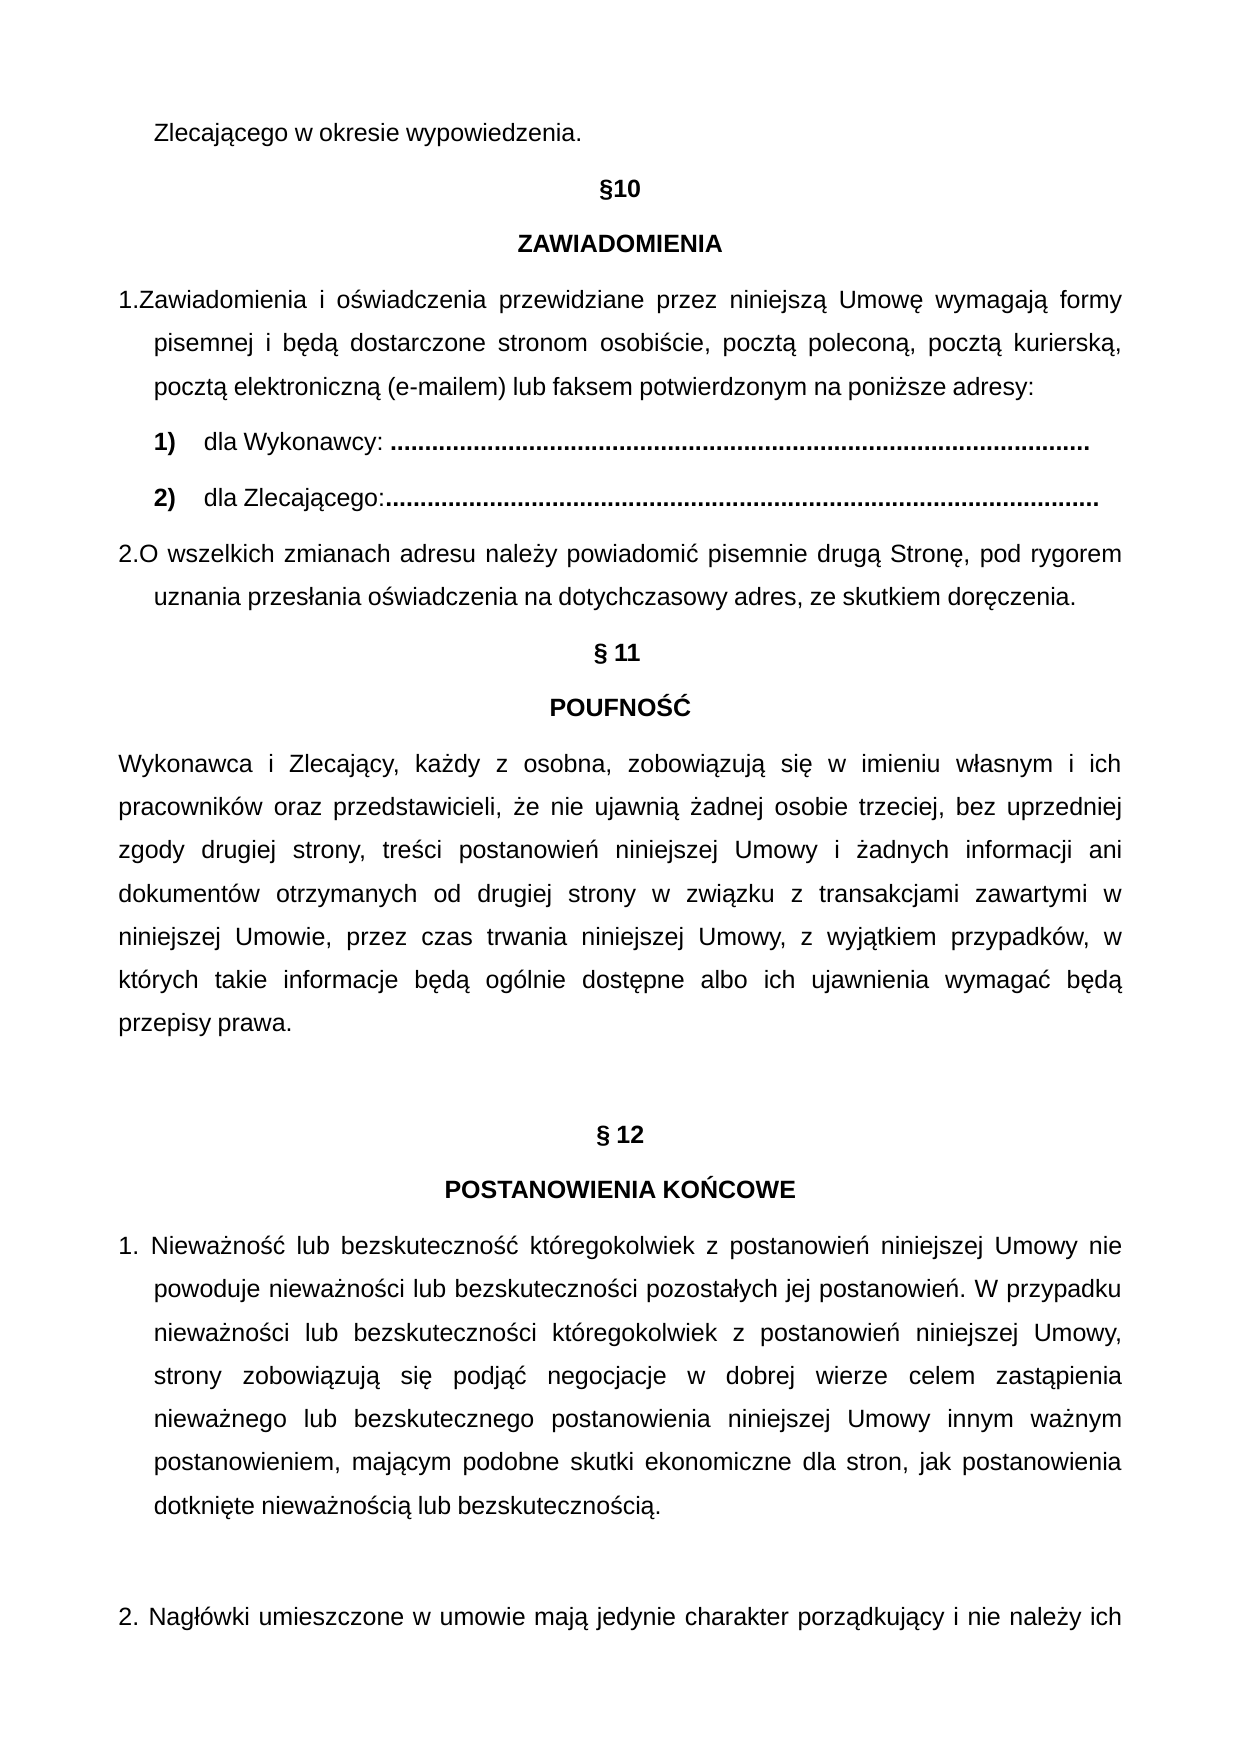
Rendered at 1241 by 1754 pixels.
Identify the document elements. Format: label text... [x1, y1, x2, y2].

text § 12 [118, 1120, 1122, 1149]
text 1. Nieważność lub bezskuteczność któregokolwiek z postanowień niniejszej Umowy nie powoduje nieważności lub bezskuteczności pozostałych jej postanowień. W przypadku nieważności lub bezskuteczności któregokolwiek z postanowień niniejszej Umowy, strony zobowiązują się podjąć negocjacje w dobrej wierze celem zastąpienia nieważnego lub bezskutecznego postanowienia niniejszej Umowy innym ważnym postanowieniem, mającym podobne skutki ekonomiczne dla stron, jak postanowienia dotknięte nieważnością lub bezskutecznością. [118, 1231, 1122, 1519]
text 1) dla Wykonawcy: ..................................................................................................... [153, 427, 1122, 456]
text POUFNOŚĆ [118, 693, 1122, 722]
text Wykonawca i Zlecający, każdy z osobna, zobowiązują się w imieniu własnym i ich pracowników oraz przedstawicieli, że nie ujawnią żadnej osobie trzeciej, bez uprzedniej zgody drugiej strony, treści postanowień niniejszej Umowy i żadnych informacji ani dokumentów otrzymanych od drugiej strony w związku z transakcjami zawartymi w niniejszej Umowie, przez czas trwania niniejszej Umowy, z wyjątkiem przypadków, w których takie informacje będą ogólnie dostępne albo ich ujawnienia wymagać będą przepisy prawa. [118, 749, 1122, 1037]
text Zlecającego w okresie wypowiedzenia. [118, 118, 1122, 147]
text 2.O wszelkich zmianach adresu należy powiadomić pisemnie drugą Stronę, pod rygorem uznania przesłania oświadczenia na dotychczasowy adres, ze skutkiem doręczenia. [118, 539, 1122, 611]
text ZAWIADOMIENIA [118, 229, 1122, 258]
text POSTANOWIENIA KOŃCOWE [118, 1176, 1122, 1204]
text §10 [118, 174, 1122, 203]
text 2. Nagłówki umieszczone w umowie mają jedynie charakter porządkujący i nie należy ich [118, 1602, 1122, 1631]
text § 11 [118, 638, 1122, 667]
text 2) dla Zlecającego:....................................................................................................... [153, 483, 1122, 512]
text 1.Zawiadomienia i oświadczenia przewidziane przez niniejszą Umowę wymagają formy pisemnej i będą dostarczone stronom osobiście, pocztą poleconą, pocztą kurierską, pocztą elektroniczną (e-mailem) lub faksem potwierdzonym na poniższe adresy: [118, 285, 1122, 400]
